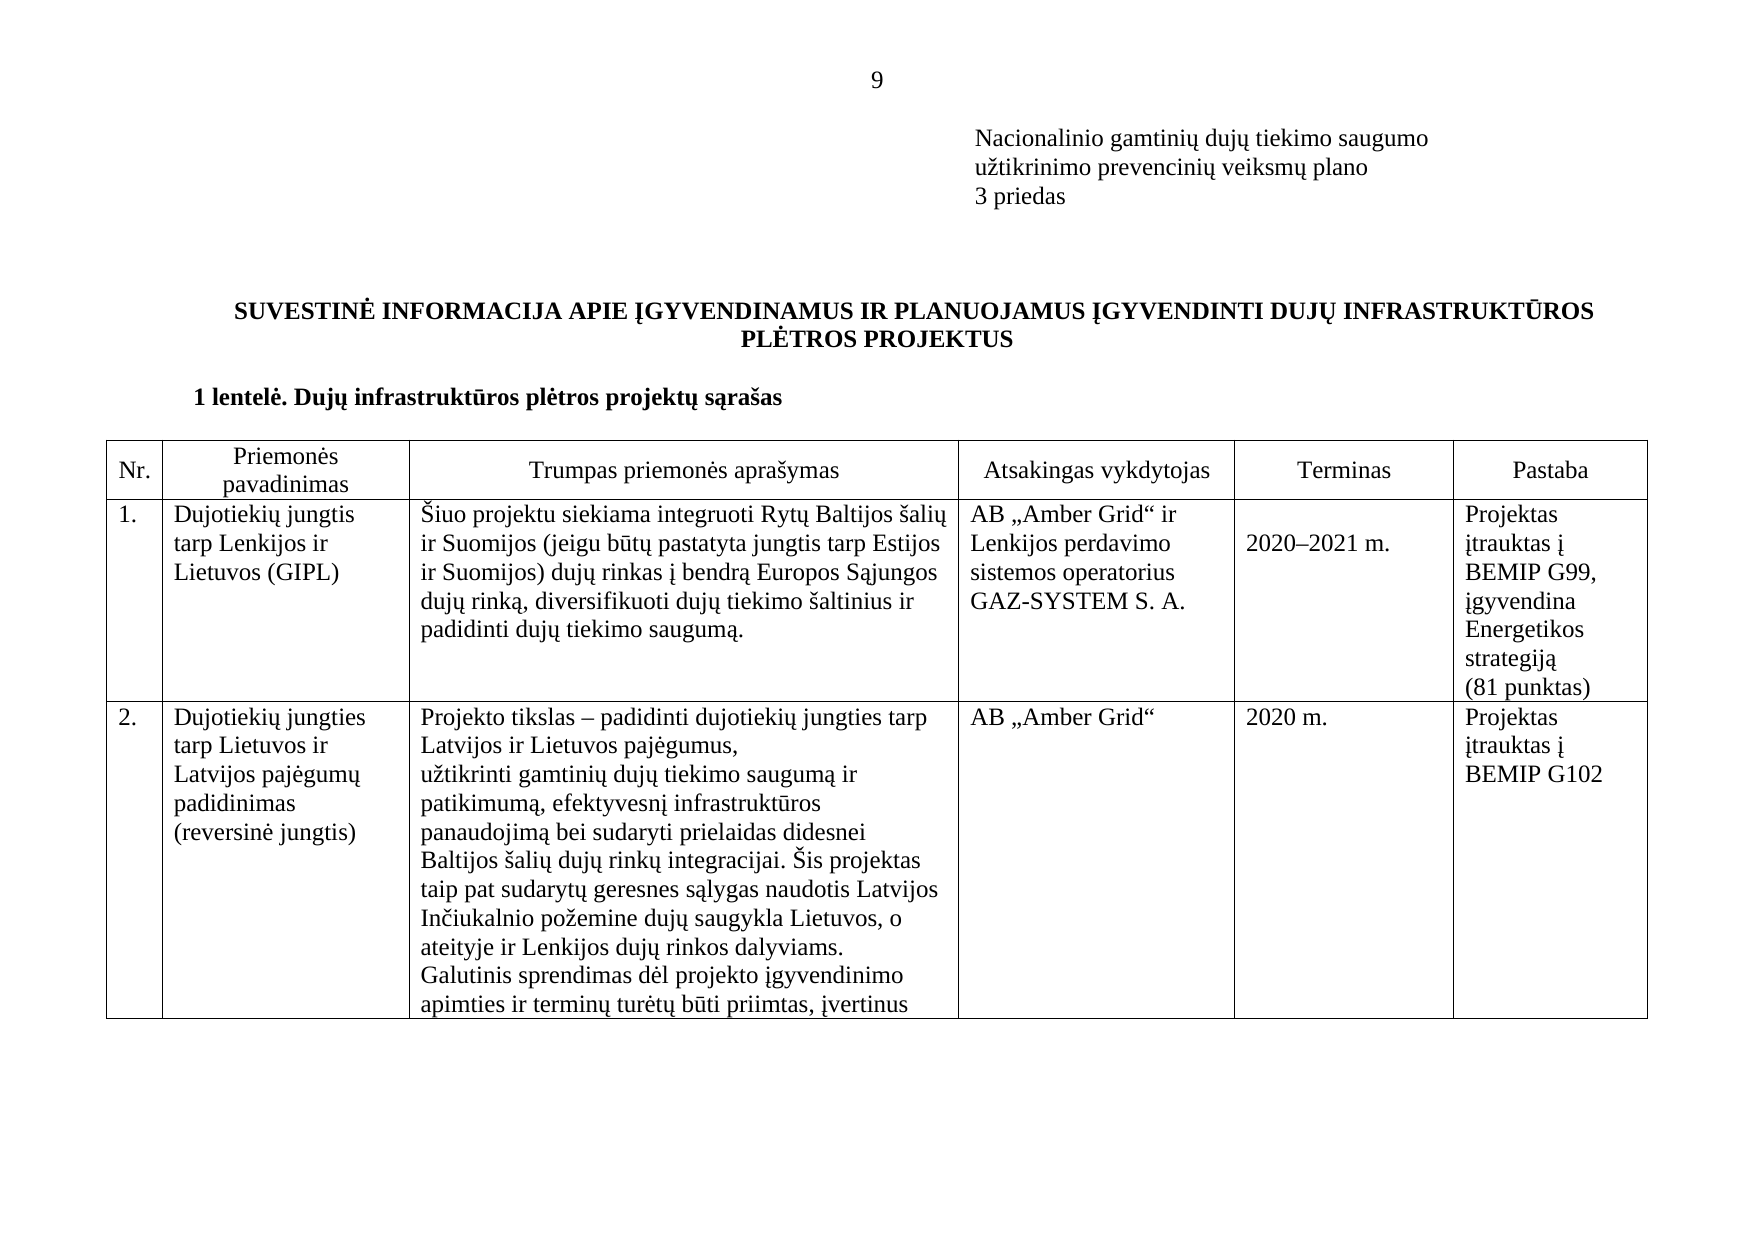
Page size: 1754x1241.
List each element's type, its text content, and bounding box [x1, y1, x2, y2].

text SUVESTINĖ INFORMACIJA APIE ĮGYVENDINAMUS IR PLANUOJAMUS ĮGYVENDINTI DUJŲ INFRASTRUKTŪROS PLĖTROS PROJEKTUS [118, 296, 1636, 353]
table_cell Projekto tikslas – padidinti dujotiekių jungties tarp Latvijos ir Lietuvos pajėgumus, užtikrinti gamtinių dujų tiekimo saugumą ir patikimumą, efektyvesnį infrastruktūros panaudojimą bei sudaryti prielaidas didesnei Baltijos šalių dujų rinkų integracijai. Šis projektas taip pat sudarytų geresnes sąlygas naudotis Latvijos Inčiukalnio požemine dujų saugykla Lietuvos, o ateityje ir Lenkijos dujų rinkos dalyviams. Galutinis sprendimas dėl projekto įgyvendinimo apimties ir terminų turėtų būti priimtas, įvertinus [410, 702, 958, 1018]
table_cell 2. [107, 702, 162, 1018]
table_cell Projektas įtrauktas į BEMIP G102 [1454, 702, 1647, 1018]
text 3 priedas [974, 181, 1636, 209]
table_cell 2020 m. [1235, 702, 1453, 1018]
table_cell AB „Amber Grid“ [959, 702, 1234, 1018]
table_cell Šiuo projektu siekiama integruoti Rytų Baltijos šalių ir Suomijos (jeigu būtų pastatyta jungtis tarp Estijos ir Suomijos) dujų rinkas į bendrą Europos Sąjungos dujų rinką, diversifikuoti dujų tiekimo šaltinius ir padidinti dujų tiekimo saugumą. [410, 500, 958, 701]
table_header Pastaba [1454, 441, 1647, 498]
table_header Trumpas priemonės aprašymas [410, 441, 958, 498]
table_header Nr. [107, 441, 162, 498]
text 1 lentelė. Dujų infrastruktūros plėtros projektų sąrašas [118, 382, 1636, 411]
table_cell Dujotiekių jungtis tarp Lenkijos ir Lietuvos (GIPL) [163, 500, 409, 701]
text užtikrinimo prevencinių veiksmų plano [974, 152, 1636, 181]
table_cell 1. [107, 500, 162, 701]
table_header Priemonės pavadinimas [163, 441, 409, 498]
table_cell Dujotiekių jungties tarp Lietuvos ir Latvijos pajėgumų padidinimas (reversinė jungtis) [163, 702, 409, 1018]
table_header Atsakingas vykdytojas [959, 441, 1234, 498]
table_cell AB „Amber Grid“ ir Lenkijos perdavimo sistemos operatorius GAZ-SYSTEM S. A. [959, 500, 1234, 701]
table_header Terminas [1235, 441, 1453, 498]
table_cell Projektas įtrauktas į BEMIP G99, įgyvendina Energetikos strategiją (81 punktas) [1454, 500, 1647, 701]
table_cell 2020–2021 m. [1235, 500, 1453, 701]
text Nacionalinio gamtinių dujų tiekimo saugumo [974, 123, 1636, 152]
